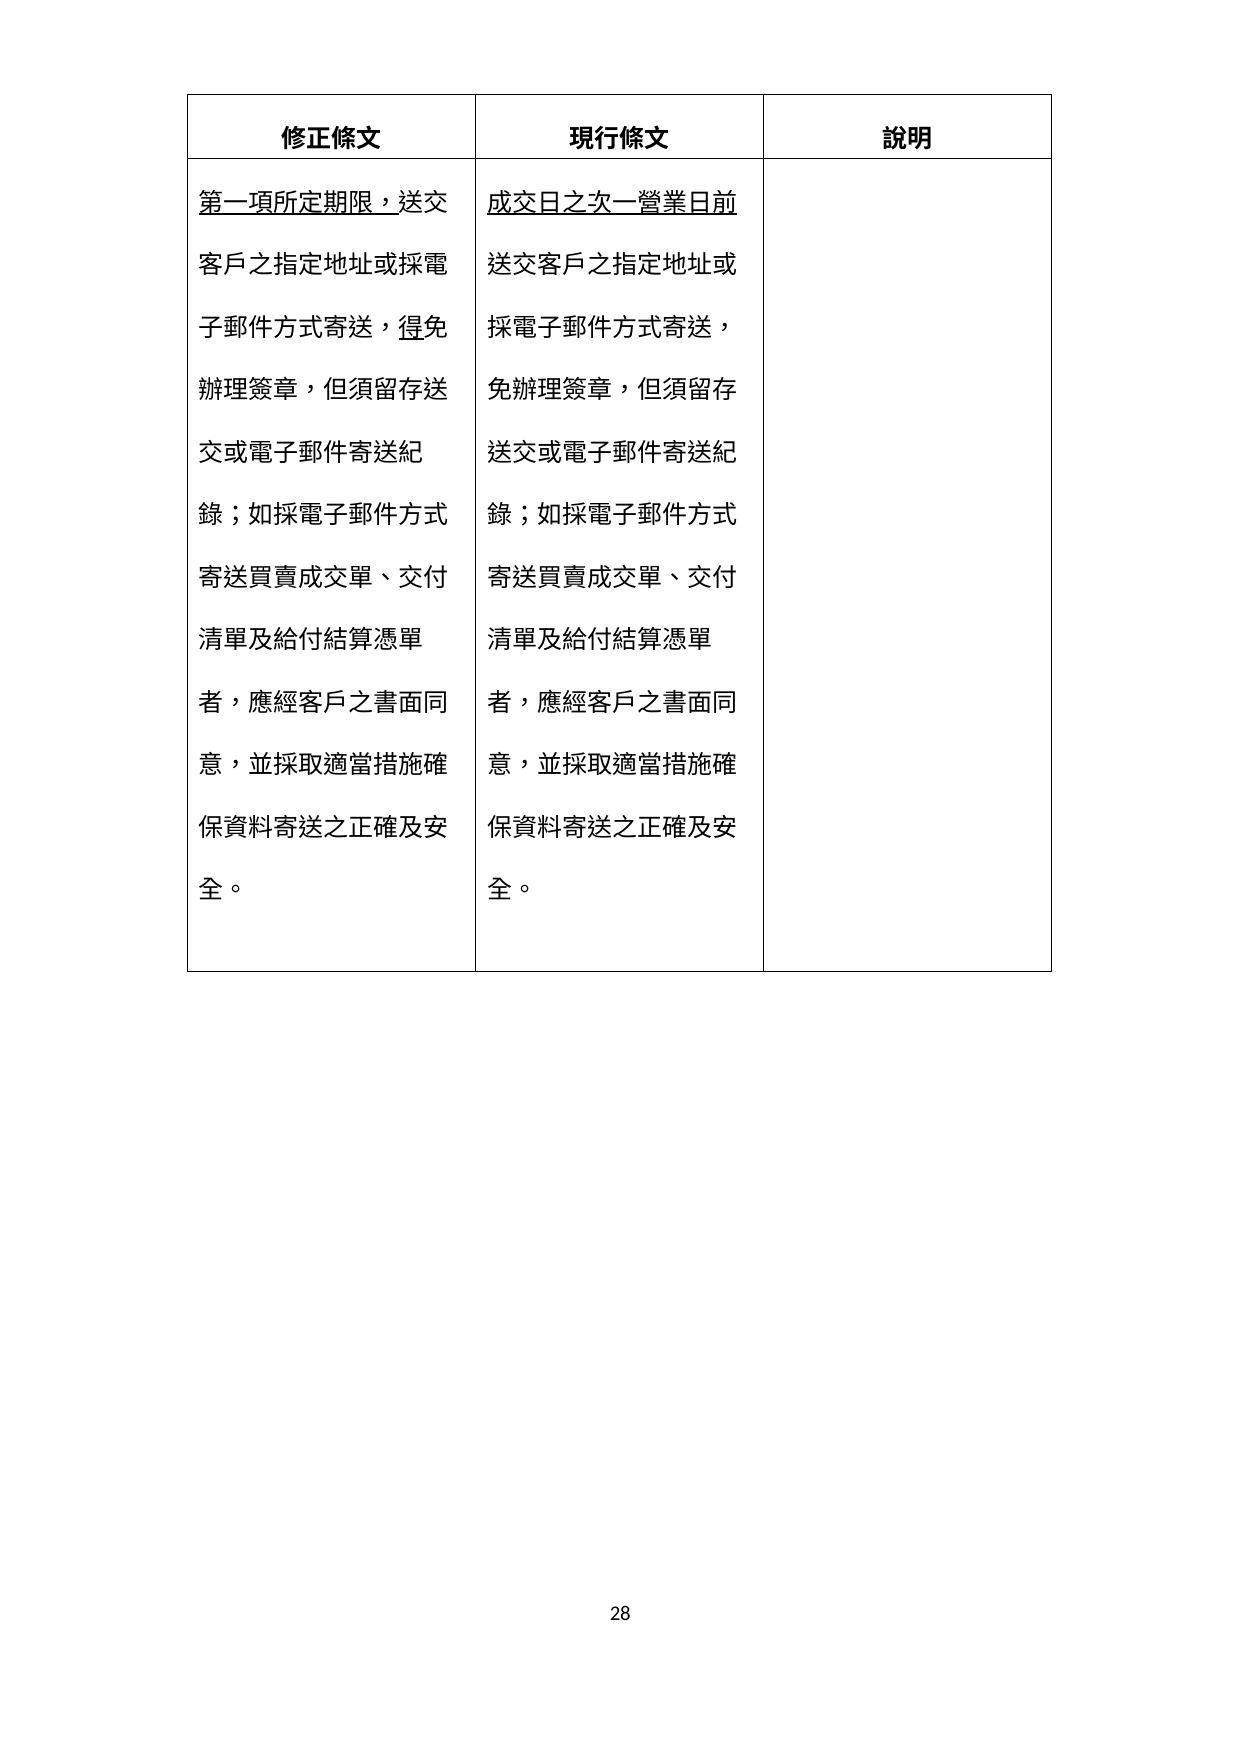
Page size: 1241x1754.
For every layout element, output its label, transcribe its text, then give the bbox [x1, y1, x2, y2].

table_cell [764, 159, 1051, 971]
table_header 修正條文 [188, 95, 475, 158]
table_header 現行條文 [476, 95, 763, 158]
table_cell 第一項所定期限，送交客戶之指定地址或採電子郵件方式寄送，得免辦理簽章，但須留存送交或電子郵件寄送紀錄；如採電子郵件方式寄送買賣成交單、交付清單及給付結算憑單者，應經客戶之書面同意，並採取適當措施確保資料寄送之正確及安全。 [188, 159, 475, 971]
table_header 說明 [764, 95, 1051, 158]
table_cell 成交日之次一營業日前送交客戶之指定地址或採電子郵件方式寄送，免辦理簽章，但須留存送交或電子郵件寄送紀錄；如採電子郵件方式寄送買賣成交單、交付清單及給付結算憑單者，應經客戶之書面同意，並採取適當措施確保資料寄送之正確及安全。 [476, 159, 763, 971]
